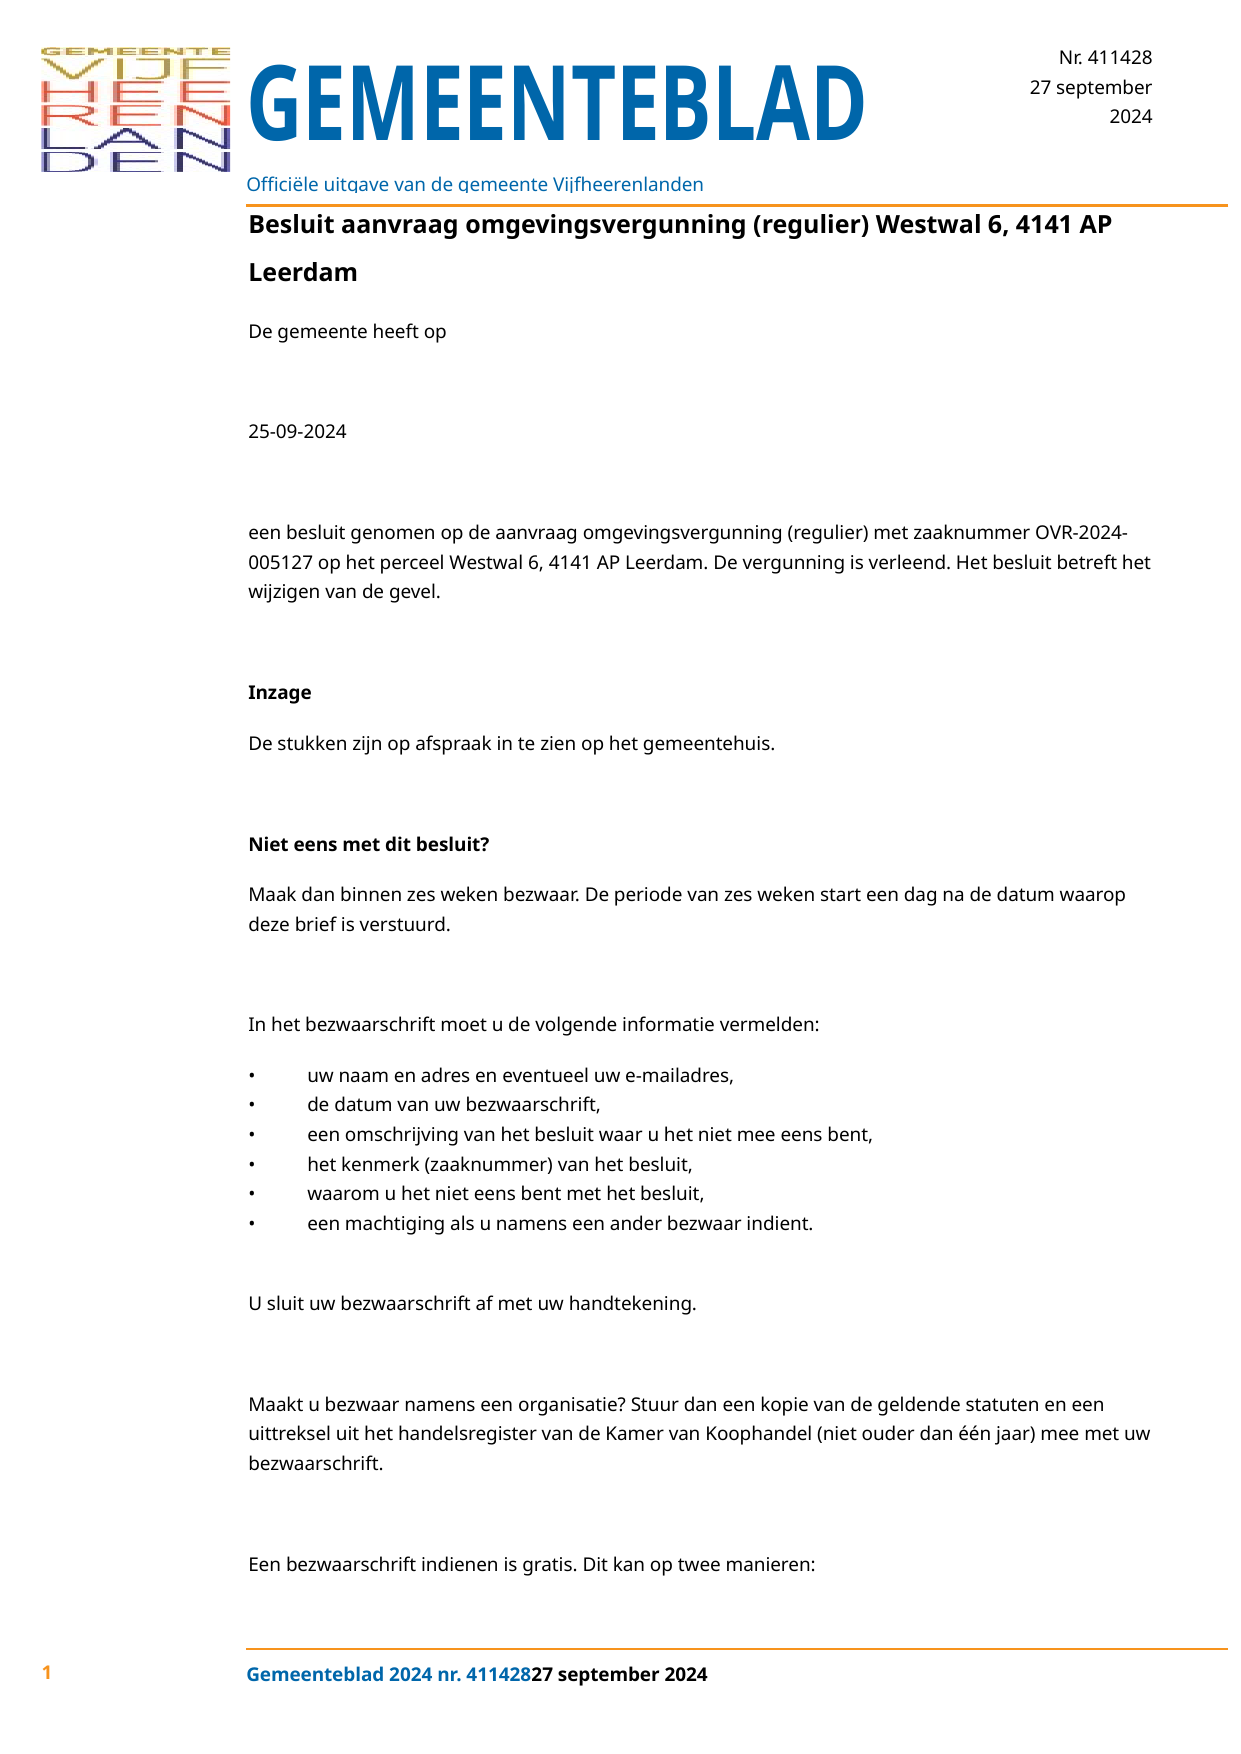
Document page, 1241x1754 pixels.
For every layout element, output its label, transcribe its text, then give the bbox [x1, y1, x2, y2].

text een besluit genomen op de aanvraag omgevingsvergunning (regulier) met zaaknummer OVR-2024-005127 op het perceel Westwal 6, 4141 AP Leerdam. De vergunning is verleend. Het besluit betreft het wijzigen van de gevel. [248, 519, 1152, 604]
text Besluit aanvraag omgevingsvergunning (regulier) Westwal 6, 4141 AP Leerdam [248, 207, 1152, 288]
text 25-09-2024 [248, 419, 1152, 444]
list waarom u het niet eens bent met het besluit, [248, 1180, 1152, 1206]
picture [41, 47, 231, 172]
text U sluit uw bezwaarschrift af met uw handtekening. [248, 1290, 1152, 1316]
list een machtiging als u namens een ander bezwaar indient. [248, 1210, 1152, 1236]
text In het bezwaarschrift moet u de volgende informatie vermelden: [248, 1012, 1152, 1037]
text Maak dan binnen zes weken bezwaar. De periode van zes weken start een dag na de datum waarop deze brief is verstuurd. [248, 881, 1152, 937]
list uw naam en adres en eventueel uw e-mailadres, [248, 1062, 1152, 1088]
text De stukken zijn op afspraak in te zien op het gemeentehuis. [248, 730, 1152, 756]
text Maakt u bezwaar namens een organisatie? Stuur dan een kopie van de geldende statuten en een uittreksel uit het handelsregister van de Kamer van Koophandel (niet ouder dan één jaar) mee met uw bezwaarschrift. [248, 1391, 1152, 1476]
text Niet eens met dit besluit? [248, 831, 1152, 857]
text Inzage [248, 679, 1152, 705]
list een omschrijving van het besluit waar u het niet mee eens bent, [248, 1121, 1152, 1147]
text Een bezwaarschrift indienen is gratis. Dit kan op twee manieren: [248, 1551, 1152, 1577]
list het kenmerk (zaaknummer) van het besluit, [248, 1151, 1152, 1177]
list de datum van uw bezwaarschrift, [248, 1092, 1152, 1117]
text De gemeente heeft op [248, 318, 1152, 344]
